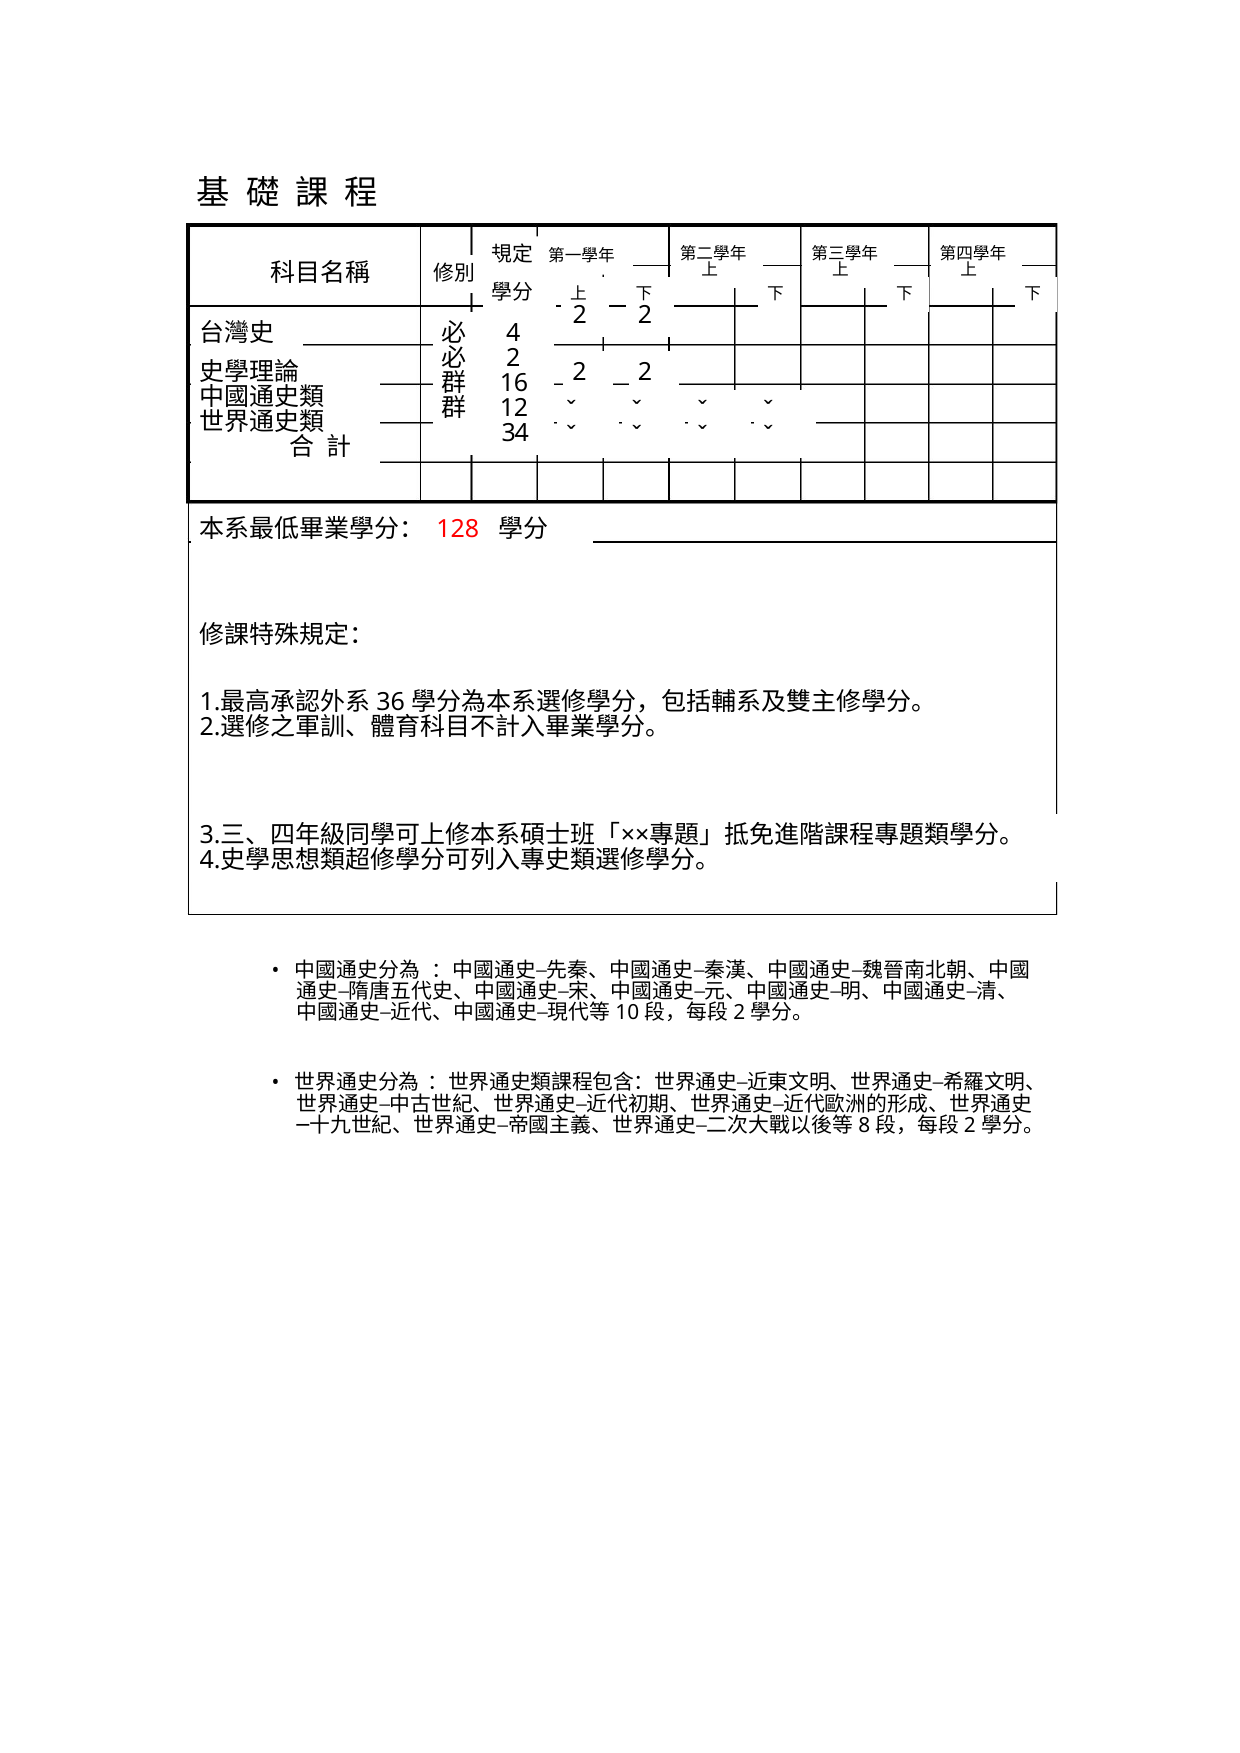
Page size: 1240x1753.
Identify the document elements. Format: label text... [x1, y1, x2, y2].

text 世界通史類 [199, 410, 371, 435]
text ˇ [697, 424, 742, 449]
text 中國通史─近代、中國通史─現代等 10 段，每段 2 學分。 [296, 1003, 1168, 1024]
text ˇ [566, 424, 611, 449]
text 中國通史類 [199, 385, 371, 410]
text ˇ [631, 424, 676, 449]
text 基 礎 課 程 [196, 178, 412, 211]
text 必 2 [442, 346, 545, 371]
text 3.三、四年級同學可上修本系碩士班「××專題」抵免進階課程專題類學分。 [199, 823, 1122, 848]
text 下 [635, 286, 666, 303]
text • 世界通史分為 ：世界通史類課程包含：世界通史─近東文明、世界通史─希羅文明、 [271, 1069, 1168, 1095]
text 34 [501, 421, 545, 446]
text 合 計 [289, 435, 371, 460]
text • 中國通史分為 ：中國通史─先秦、中國通史─秦漢、中國通史─魏晉南北朝、中國 [271, 957, 1168, 982]
text 世界通史─中古世紀、世界通史─近代初期、世界通史─近代歐洲的形成、世界通史 [296, 1095, 1168, 1116]
text 上 [960, 262, 1014, 279]
text 下 [1024, 286, 1048, 303]
text ˇ [763, 424, 808, 449]
text 第三學年 [811, 246, 885, 262]
text 2 [638, 303, 666, 328]
text 2 [572, 360, 604, 385]
text 科目名稱 [270, 262, 390, 287]
text 本系最低畢業學分： 128 學分 [199, 518, 584, 543]
text ─十九世紀、世界通史─帝國主義、世界通史─二次大戰以後等 8 段，每段 2 學分。 [296, 1116, 1168, 1136]
text 2 [572, 303, 600, 328]
text 上 [570, 286, 600, 303]
text ˇ [566, 399, 611, 424]
text ˇ [763, 399, 808, 424]
text 第二學年 [679, 246, 754, 262]
text 下 [767, 286, 791, 303]
text 1.最高承認外系 36 學分為本系選修學分，包括輔系及雙主修學分。 [199, 690, 1020, 715]
text 必 4 [442, 321, 545, 346]
text 2 [638, 360, 670, 385]
picture [186, 223, 1058, 915]
text 下 [896, 286, 920, 303]
text 史學理論 [199, 360, 371, 385]
text 第四學年 [939, 246, 1014, 262]
text 規定 第一學年 [497, 245, 625, 266]
text 上 [701, 262, 754, 279]
text 群 12 [442, 396, 545, 421]
text ˇ [631, 399, 676, 424]
text 修課特殊規定： [199, 623, 394, 648]
text 群 16 [442, 371, 545, 396]
text 通史─隋唐五代史、中國通史─宋、中國通史─元、中國通史─明、中國通史─清、 [296, 982, 1168, 1003]
text 上 [832, 262, 885, 279]
text 學分 [492, 283, 547, 303]
text 2.選修之軍訓、體育科目不計入畢業學分。 [199, 715, 1020, 740]
text 台灣史 [199, 321, 294, 346]
text 4.史學思想類超修學分可列入專史類選修學分。 [199, 848, 1122, 873]
text 修別 [433, 264, 488, 284]
text ˇ [697, 399, 742, 424]
